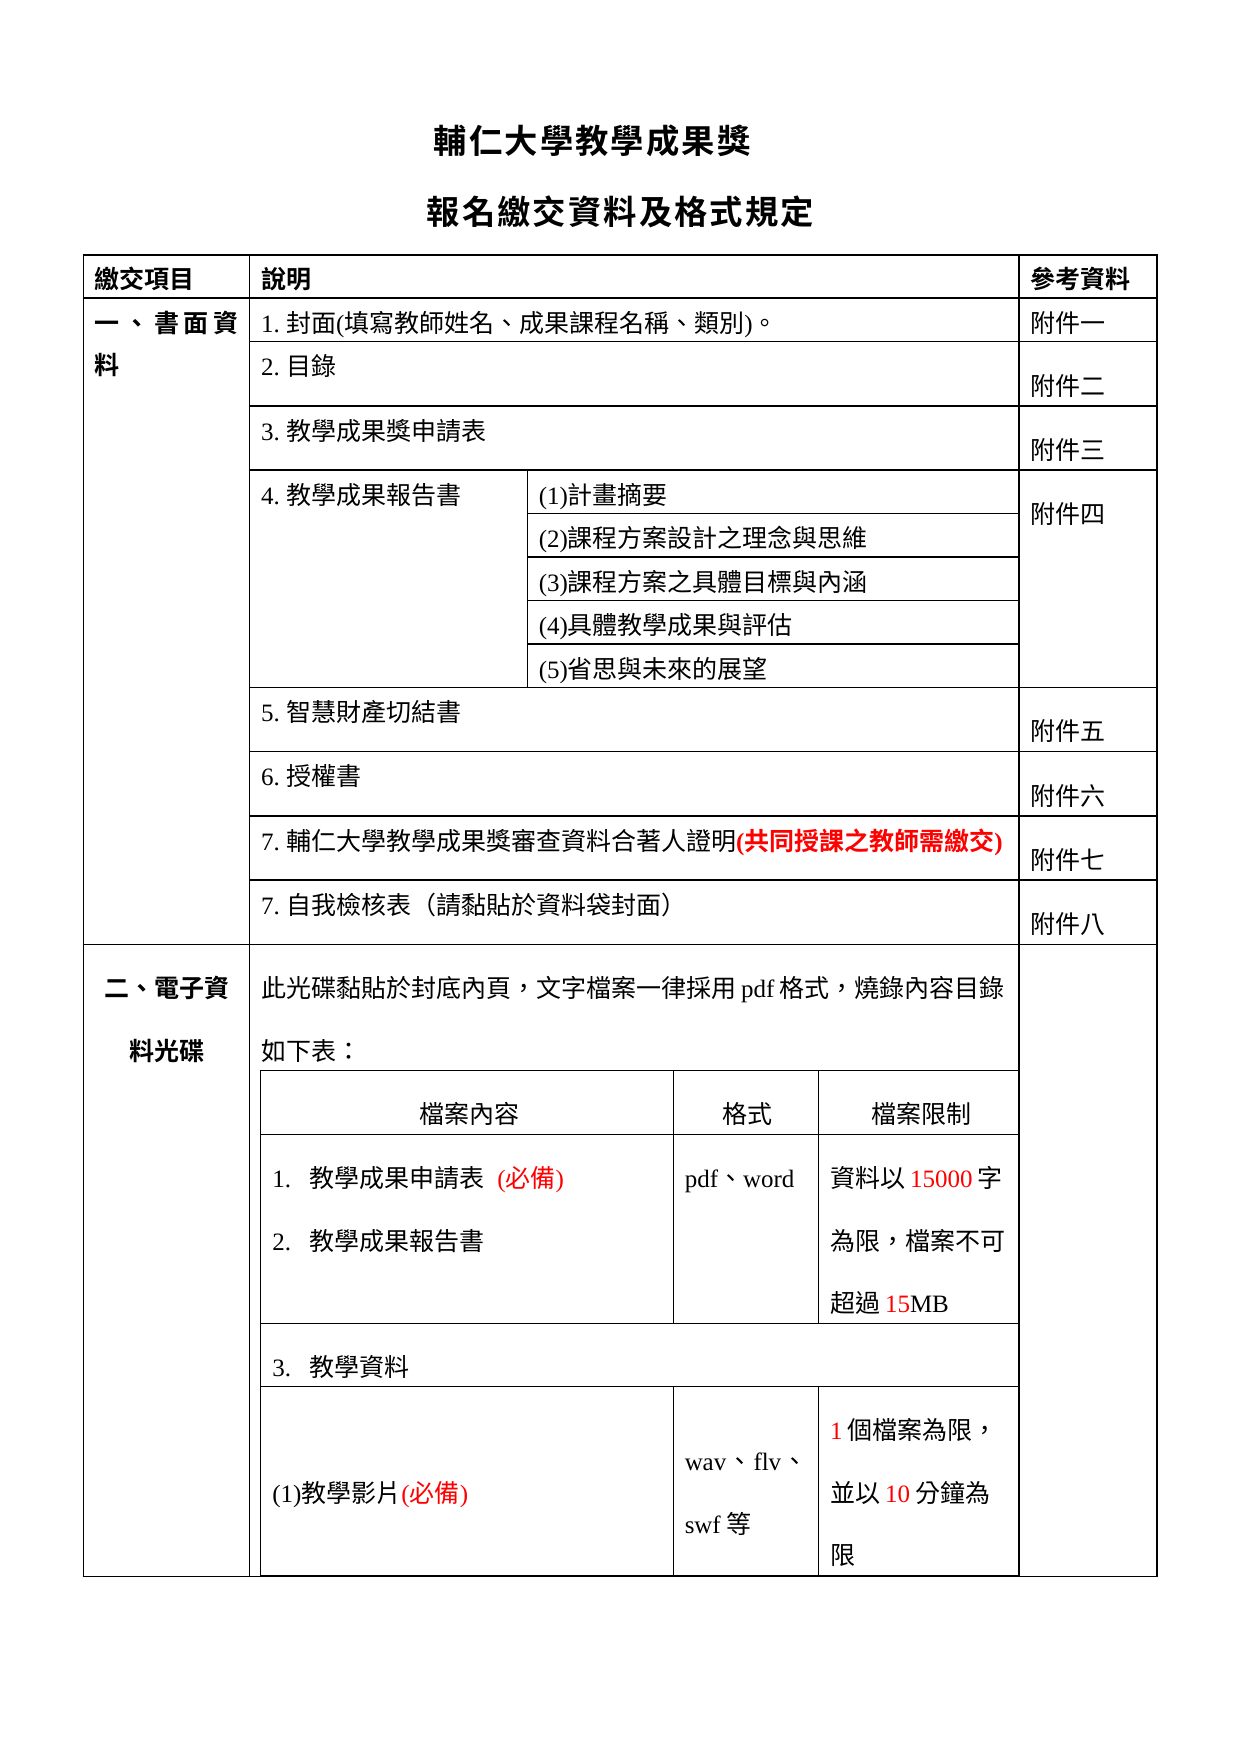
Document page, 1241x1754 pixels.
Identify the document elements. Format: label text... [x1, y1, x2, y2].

table_cell pdf、word [674, 1135, 818, 1322]
table_cell 附件三 [1020, 407, 1156, 469]
table_cell (1)教學影片(必備) [261, 1387, 673, 1574]
table_header 繳交項目 [84, 256, 249, 297]
table_cell 一、書面資料 [84, 299, 249, 943]
table_cell 7. 自我檢核表（請黏貼於資料袋封面） [250, 881, 1018, 943]
table_cell [1020, 945, 1156, 1576]
table_cell 4. 教學成果報告書 [250, 471, 527, 686]
table_cell 2. 目錄 [250, 342, 1018, 405]
table_cell 5. 智慧財產切結書 [250, 688, 1018, 751]
table_cell (3)課程方案之具體目標與內涵 [528, 558, 1018, 599]
table_cell 附件八 [1020, 881, 1156, 943]
table_cell 此光碟黏貼於封底內頁，文字檔案一律採用pdf格式，燒錄內容目錄如下表： [250, 945, 1018, 1576]
table_cell (1)計畫摘要 [528, 471, 1018, 513]
table_cell (5)省思與未來的展望 [528, 645, 1018, 686]
table_header 說明 [250, 256, 1018, 297]
text 輔仁大學教學成果獎 [83, 112, 1157, 164]
table_cell 6. 授權書 [250, 752, 1018, 815]
table_cell 附件二 [1020, 342, 1156, 405]
table_cell 7. 輔仁大學教學成果獎審查資料合著人證明(共同授課之教師需繳交) [250, 817, 1018, 879]
table_cell 附件五 [1020, 688, 1156, 751]
table_header 參考資料 [1020, 256, 1156, 297]
table_header 檔案內容 [261, 1071, 673, 1134]
table_cell 1個檔案為限，並以10分鐘為限 [819, 1387, 1018, 1574]
table_cell 附件七 [1020, 817, 1156, 879]
table_cell (2)課程方案設計之理念與思維 [528, 514, 1018, 556]
table_cell 附件一 [1020, 299, 1156, 341]
table_header 格式 [674, 1071, 818, 1134]
table_cell (4)具體教學成果與評估 [528, 601, 1018, 643]
table_cell 教學成果申請表 (必備) 教學成果報告書 [261, 1135, 673, 1322]
table_cell 資料以15000字為限，檔案不可超過15MB [819, 1135, 1018, 1322]
table_cell wav、flv、swf等 [674, 1387, 818, 1574]
text 報名繳交資料及格式規定 [83, 183, 1157, 235]
table_cell 附件四 [1020, 471, 1156, 686]
table_cell 3. 教學成果獎申請表 [250, 407, 1018, 469]
table_cell 1. 封面(填寫教師姓名、成果課程名稱、類別)。 [250, 299, 1018, 341]
table_header 檔案限制 [819, 1071, 1018, 1134]
table_cell 附件六 [1020, 752, 1156, 815]
table_cell 二、電子資料光碟 [84, 945, 249, 1576]
table_cell 教學資料 [261, 1324, 1018, 1386]
